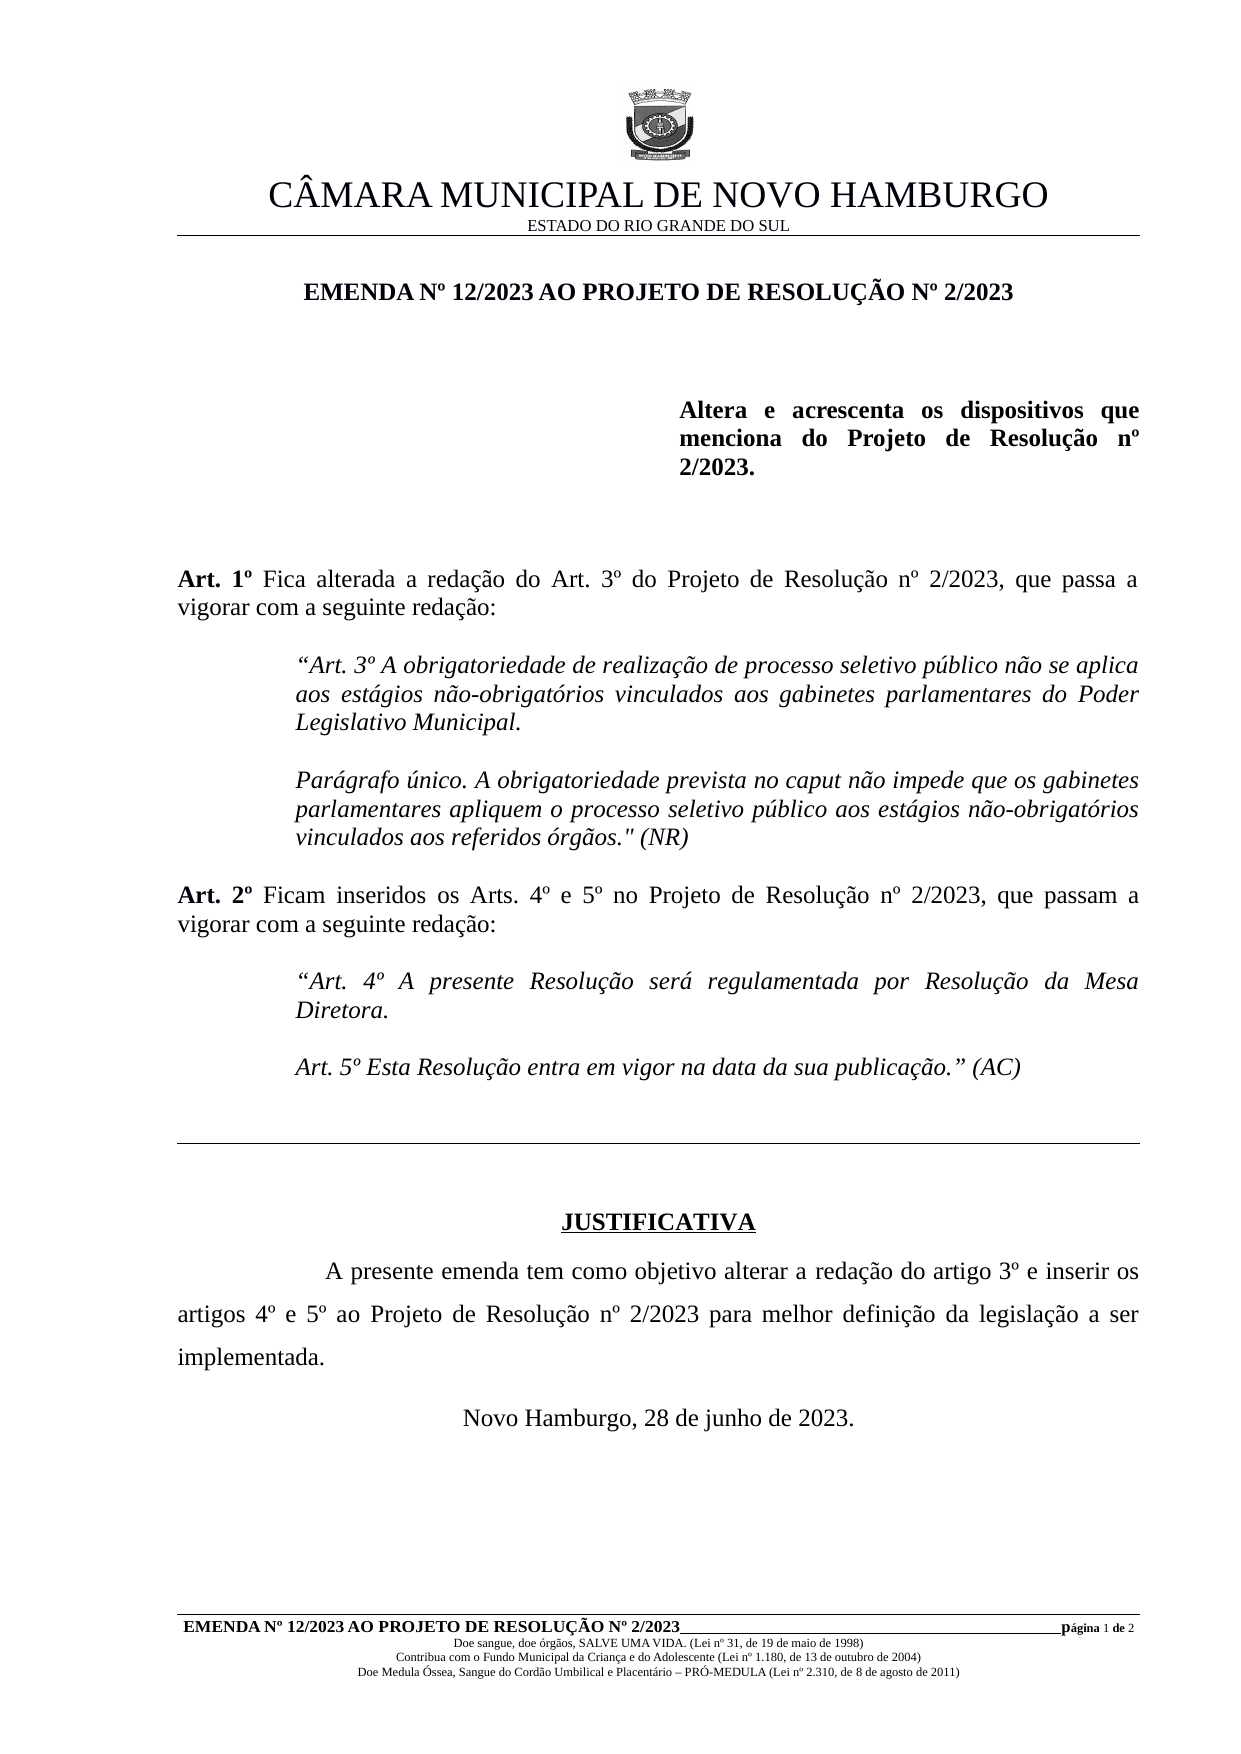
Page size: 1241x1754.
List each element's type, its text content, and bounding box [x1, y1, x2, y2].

text Art. 1º Fica alterada a redação do Art. 3º do Projeto de Resolução nº 2/2023, que passa a vigorar com a seguinte redação: [177, 564, 1140, 621]
text EMENDA Nº 12/2023 AO PROJETO DE RESOLUÇÃO Nº 2/2023 [177, 277, 1140, 306]
text Parágrafo único. A obrigatoriedade prevista no caput não impede que os gabinetes parlamentares apliquem o processo seletivo público aos estágios não-obrigatórios vinculados aos referidos órgãos." (NR) [295, 765, 1140, 851]
text A presente emenda tem como objetivo alterar a redação do artigo 3º e inserir os artigos 4º e 5º ao Projeto de Resolução nº 2/2023 para melhor definição da legislação a ser implementada. [177, 1256, 1140, 1371]
text “Art. 4º A presente Resolução será regulamentada por Resolução da Mesa Diretora. [295, 966, 1140, 1024]
text JUSTIFICATIVA [177, 1207, 1140, 1236]
text Art. 5º Esta Resolução entra em vigor na data da sua publicação.” (AC) [295, 1052, 1140, 1081]
text Novo Hamburgo, 28 de junho de 2023. [177, 1403, 1140, 1432]
text Art. 2º Ficam inseridos os Arts. 4º e 5º no Projeto de Resolução nº 2/2023, que passam a vigorar com a seguinte redação: [177, 880, 1140, 937]
text Altera e acrescenta os dispositivos que menciona do Projeto de Resolução nº 2/2023. [679, 395, 1140, 481]
text “Art. 3º A obrigatoriedade de realização de processo seletivo público não se aplica aos estágios não-obrigatórios vinculados aos gabinetes parlamentares do Poder Legislativo Municipal. [295, 650, 1140, 736]
